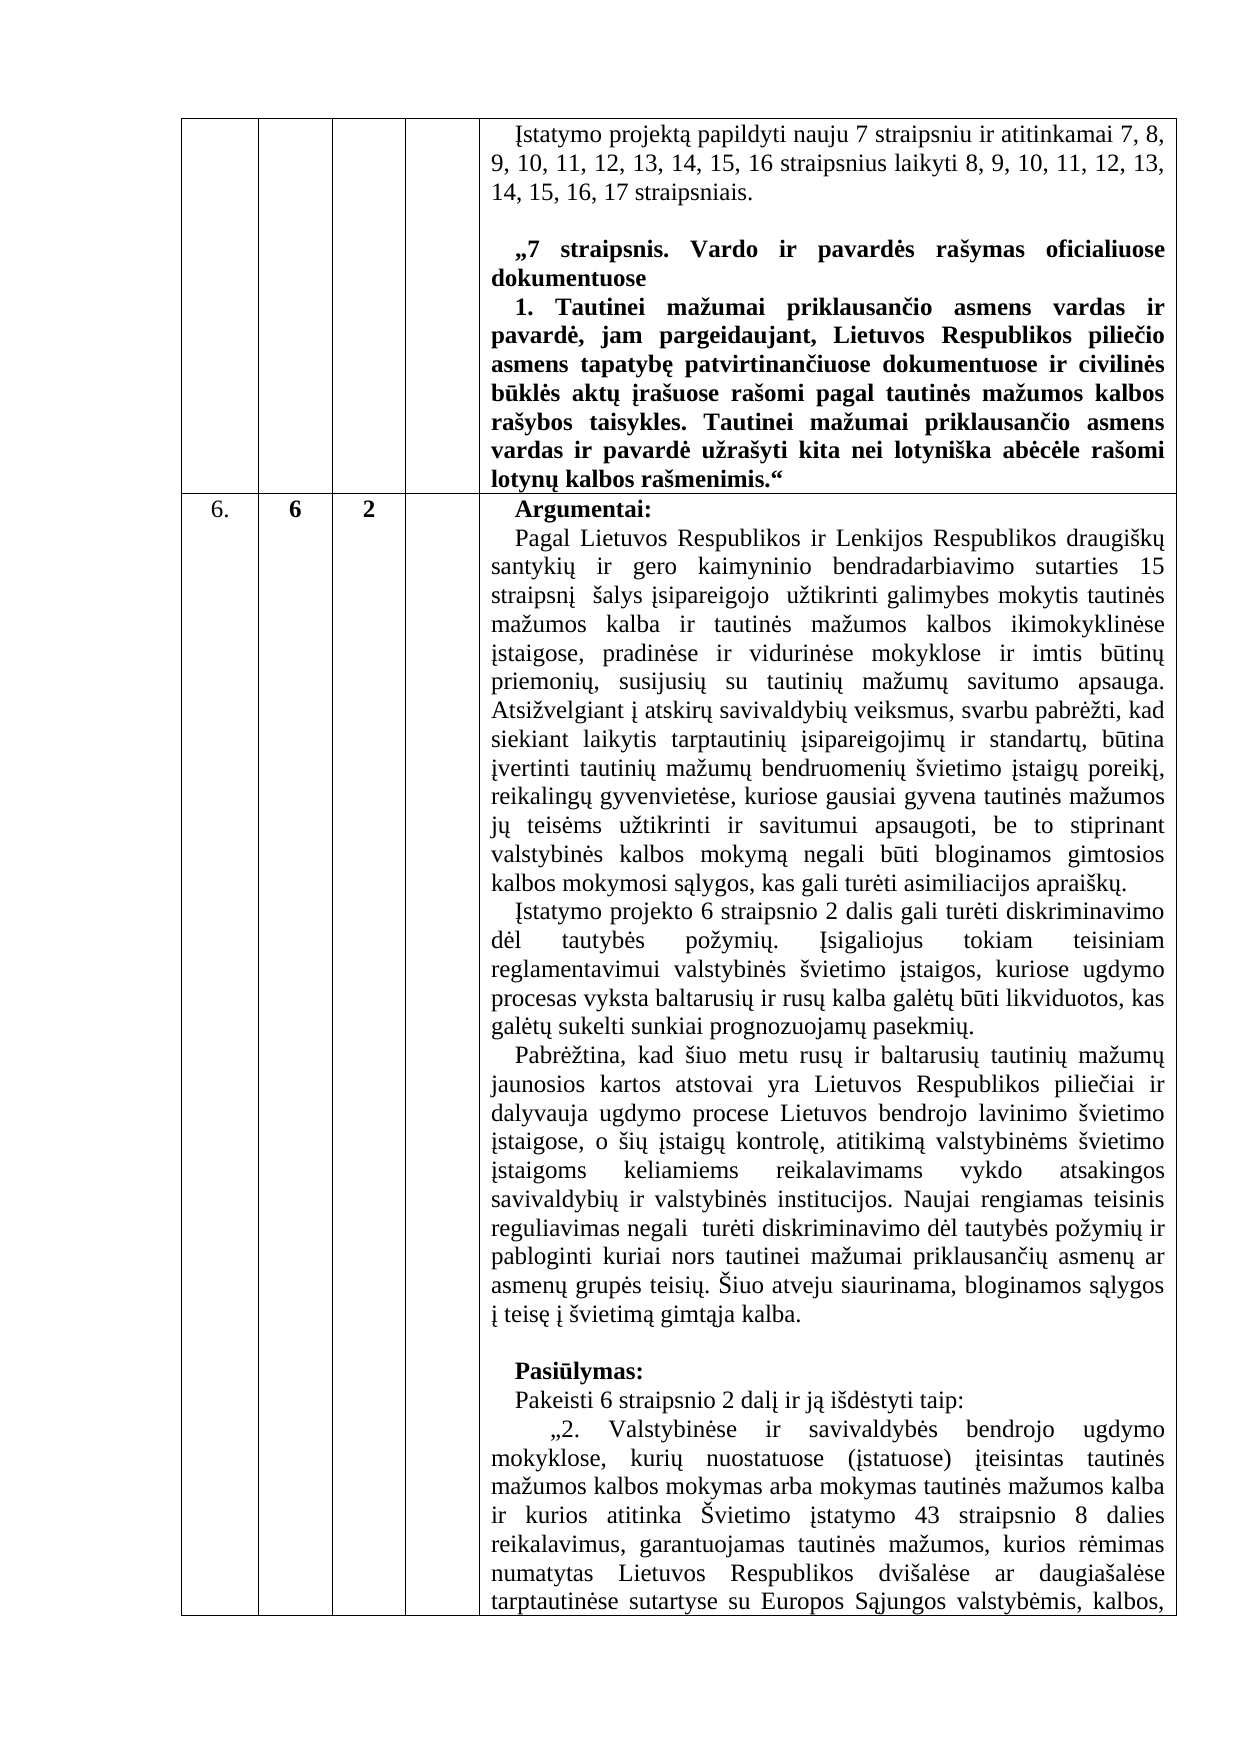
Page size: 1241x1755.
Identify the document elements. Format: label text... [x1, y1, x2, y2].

table_cell [259, 119, 332, 493]
table_cell Įstatymo projektą papildyti nauju 7 straipsniu ir atitinkamai 7, 8, 9, 10, 11, 12, 13, 14, 15, 16 straipsnius laikyti 8, 9, 10, 11, 12, 13, 14, 15, 16, 17 straipsniais. „7 straipsnis. Vardo ir pavardės rašymas oficialiuose dokumentuose 1. Tautinei mažumai priklausančio asmens vardas ir pavardė, jam pargeidaujant, Lietuvos Respublikos piliečio asmens tapatybę patvirtinančiuose dokumentuose ir civilinės būklės aktų įrašuose rašomi pagal tautinės mažumos kalbos rašybos taisykles. Tautinei mažumai priklausančio asmens vardas ir pavardė užrašyti kita nei lotyniška abėcėle rašomi lotynų kalbos rašmenimis.“ [480, 119, 1176, 493]
table_cell 6. [182, 494, 258, 1615]
table_cell 6 [259, 494, 332, 1615]
table_cell Argumentai: Pagal Lietuvos Respublikos ir Lenkijos Respublikos draugiškų santykių ir gero kaimyninio bendradarbiavimo sutarties 15 straipsnį šalys įsipareigojo užtikrinti galimybes mokytis tautinės mažumos kalba ir tautinės mažumos kalbos ikimokyklinėse įstaigose, pradinėse ir vidurinėse mokyklose ir imtis būtinų priemonių, susijusių su tautinių mažumų savitumo apsauga. Atsižvelgiant į atskirų savivaldybių veiksmus, svarbu pabrėžti, kad siekiant laikytis tarptautinių įsipareigojimų ir standartų, būtina įvertinti tautinių mažumų bendruomenių švietimo įstaigų poreikį, reikalingų gyvenvietėse, kuriose gausiai gyvena tautinės mažumos jų teisėms užtikrinti ir savitumui apsaugoti, be to stiprinant valstybinės kalbos mokymą negali būti bloginamos gimtosios kalbos mokymosi sąlygos, kas gali turėti asimiliacijos apraiškų. Įstatymo projekto 6 straipsnio 2 dalis gali turėti diskriminavimo dėl tautybės požymių. Įsigaliojus tokiam teisiniam reglamentavimui valstybinės švietimo įstaigos, kuriose ugdymo procesas vyksta baltarusių ir rusų kalba galėtų būti likviduotos, kas galėtų sukelti sunkiai prognozuojamų pasekmių. Pabrėžtina, kad šiuo metu rusų ir baltarusių tautinių mažumų jaunosios kartos atstovai yra Lietuvos Respublikos piliečiai ir dalyvauja ugdymo procese Lietuvos bendrojo lavinimo švietimo įstaigose, o šių įstaigų kontrolę, atitikimą valstybinėms švietimo įstaigoms keliamiems reikalavimams vykdo atsakingos savivaldybių ir valstybinės institucijos. Naujai rengiamas teisinis reguliavimas negali turėti diskriminavimo dėl tautybės požymių ir pabloginti kuriai nors tautinei mažumai priklausančių asmenų ar asmenų grupės teisių. Šiuo atveju siaurinama, bloginamos sąlygos į teisę į švietimą gimtąja kalba. Pasiūlymas: Pakeisti 6 straipsnio 2 dalį ir ją išdėstyti taip: „2. Valstybinėse ir savivaldybės bendrojo ugdymo mokyklose, kurių nuostatuose (įstatuose) įteisintas tautinės mažumos kalbos mokymas arba mokymas tautinės mažumos kalba ir kurios atitinka Švietimo įstatymo 43 straipsnio 8 dalies reikalavimus, garantuojamas tautinės mažumos, kurios rėmimas numatytas Lietuvos Respublikos dvišalėse ar daugiašalėse tarptautinėse sutartyse su Europos Sąjungos valstybėmis, kalbos, [480, 494, 1176, 1615]
table_cell [333, 119, 405, 493]
table_cell 2 [333, 494, 405, 1615]
table_cell [182, 119, 258, 493]
table_cell [406, 494, 479, 1615]
table_cell [406, 119, 479, 493]
